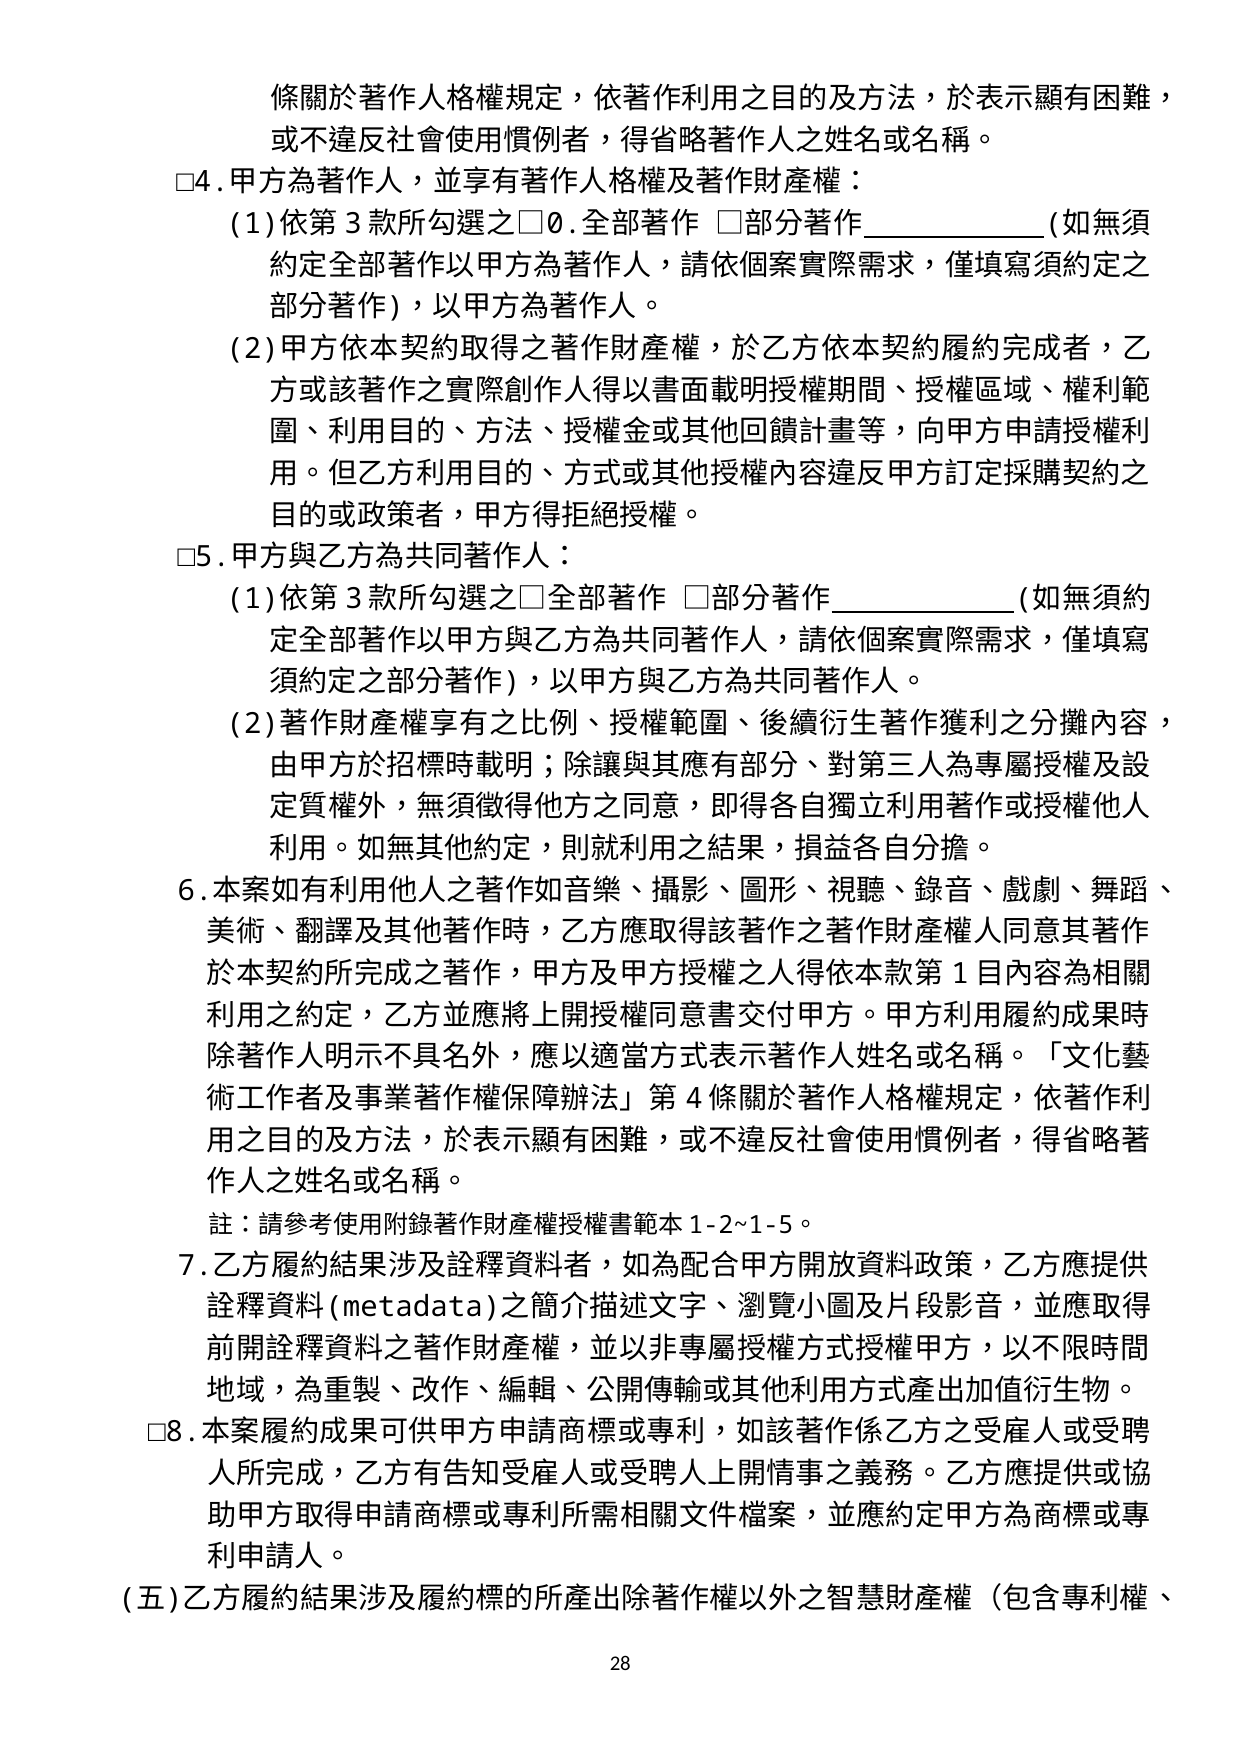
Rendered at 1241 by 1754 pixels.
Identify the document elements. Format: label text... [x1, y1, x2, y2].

text (五)乙方履約結果涉及履約標的所產出除著作權以外之智慧財產權（包含專利權、商標權、積體電路電路布局權、營業秘密等）者： [118, 1575, 1152, 1617]
text 註：請參考使用附錄著作財產權授權書範本1-2~1-5。 [208, 1200, 1152, 1242]
text (3)甲方利用履約成果時，除著作人明示不具名外，應以適當方式表示著作人姓名或名稱。「文化藝術工作者及事業著作權保障辦法」第4條關於著作人格權規定，依著作利用之目的及方法，於表示顯有困難，或不違反社會使用慣例者，得省略著作人之姓名或名稱。 [226, 75, 1152, 158]
text (1)依第3款所勾選之□全部著作 □部分著作 (如無須約定全部著作以甲方與乙方為共同著作人，請依個案實際需求，僅填寫須約定之部分著作)，以甲方與乙方為共同著作人。 [226, 575, 1152, 700]
text 6.本案如有利用他人之著作如音樂、攝影、圖形、視聽、錄音、戲劇、舞蹈、美術、翻譯及其他著作時，乙方應取得該著作之著作財產權人同意其著作於本契約所完成之著作，甲方及甲方授權之人得依本款第1目內容為相關利用之約定，乙方並應將上開授權同意書交付甲方。甲方利用履約成果時，除著作人明示不具名外，應以適當方式表示著作人姓名或名稱。「文化藝術工作者及事業著作權保障辦法」第4條關於著作人格權規定，依著作利用之目的及方法，於表示顯有困難，或不違反社會使用慣例者，得省略著作人之姓名或名稱。 [177, 867, 1152, 1200]
text (2)著作財產權享有之比例、授權範圍、後續衍生著作獲利之分攤內容，由甲方於招標時載明；除讓與其應有部分、對第三人為專屬授權及設定質權外，無須徵得他方之同意，即得各自獨立利用著作或授權他人利用。如無其他約定，則就利用之結果，損益各自分擔。 [226, 700, 1152, 867]
text (1)依第3款所勾選之□0.全部著作 □部分著作 (如無須約定全部著作以甲方為著作人，請依個案實際需求，僅填寫須約定之部分著作)，以甲方為著作人。 [226, 200, 1152, 325]
text 7.乙方履約結果涉及詮釋資料者，如為配合甲方開放資料政策，乙方應提供詮釋資料(metadata)之簡介描述文字、瀏覽小圖及片段影音，並應取得前開詮釋資料之著作財產權，並以非專屬授權方式授權甲方，以不限時間、地域，為重製、改作、編輯、公開傳輸或其他利用方式產出加值衍生物。 [177, 1242, 1152, 1408]
text (2)甲方依本契約取得之著作財產權，於乙方依本契約履約完成者，乙方或該著作之實際創作人得以書面載明授權期間、授權區域、權利範圍、利用目的、方法、授權金或其他回饋計畫等，向甲方申請授權利用。但乙方利用目的、方式或其他授權內容違反甲方訂定採購契約之目的或政策者，甲方得拒絕授權。 [226, 325, 1152, 533]
text □4.甲方為著作人，並享有著作人格權及著作財產權： [176, 158, 1152, 200]
text □8.本案履約成果可供甲方申請商標或專利，如該著作係乙方之受雇人或受聘人所完成，乙方有告知受雇人或受聘人上開情事之義務。乙方應提供或協助甲方取得申請商標或專利所需相關文件檔案，並應約定甲方為商標或專利申請人。 [148, 1408, 1152, 1575]
text □5.甲方與乙方為共同著作人： [177, 533, 1152, 575]
